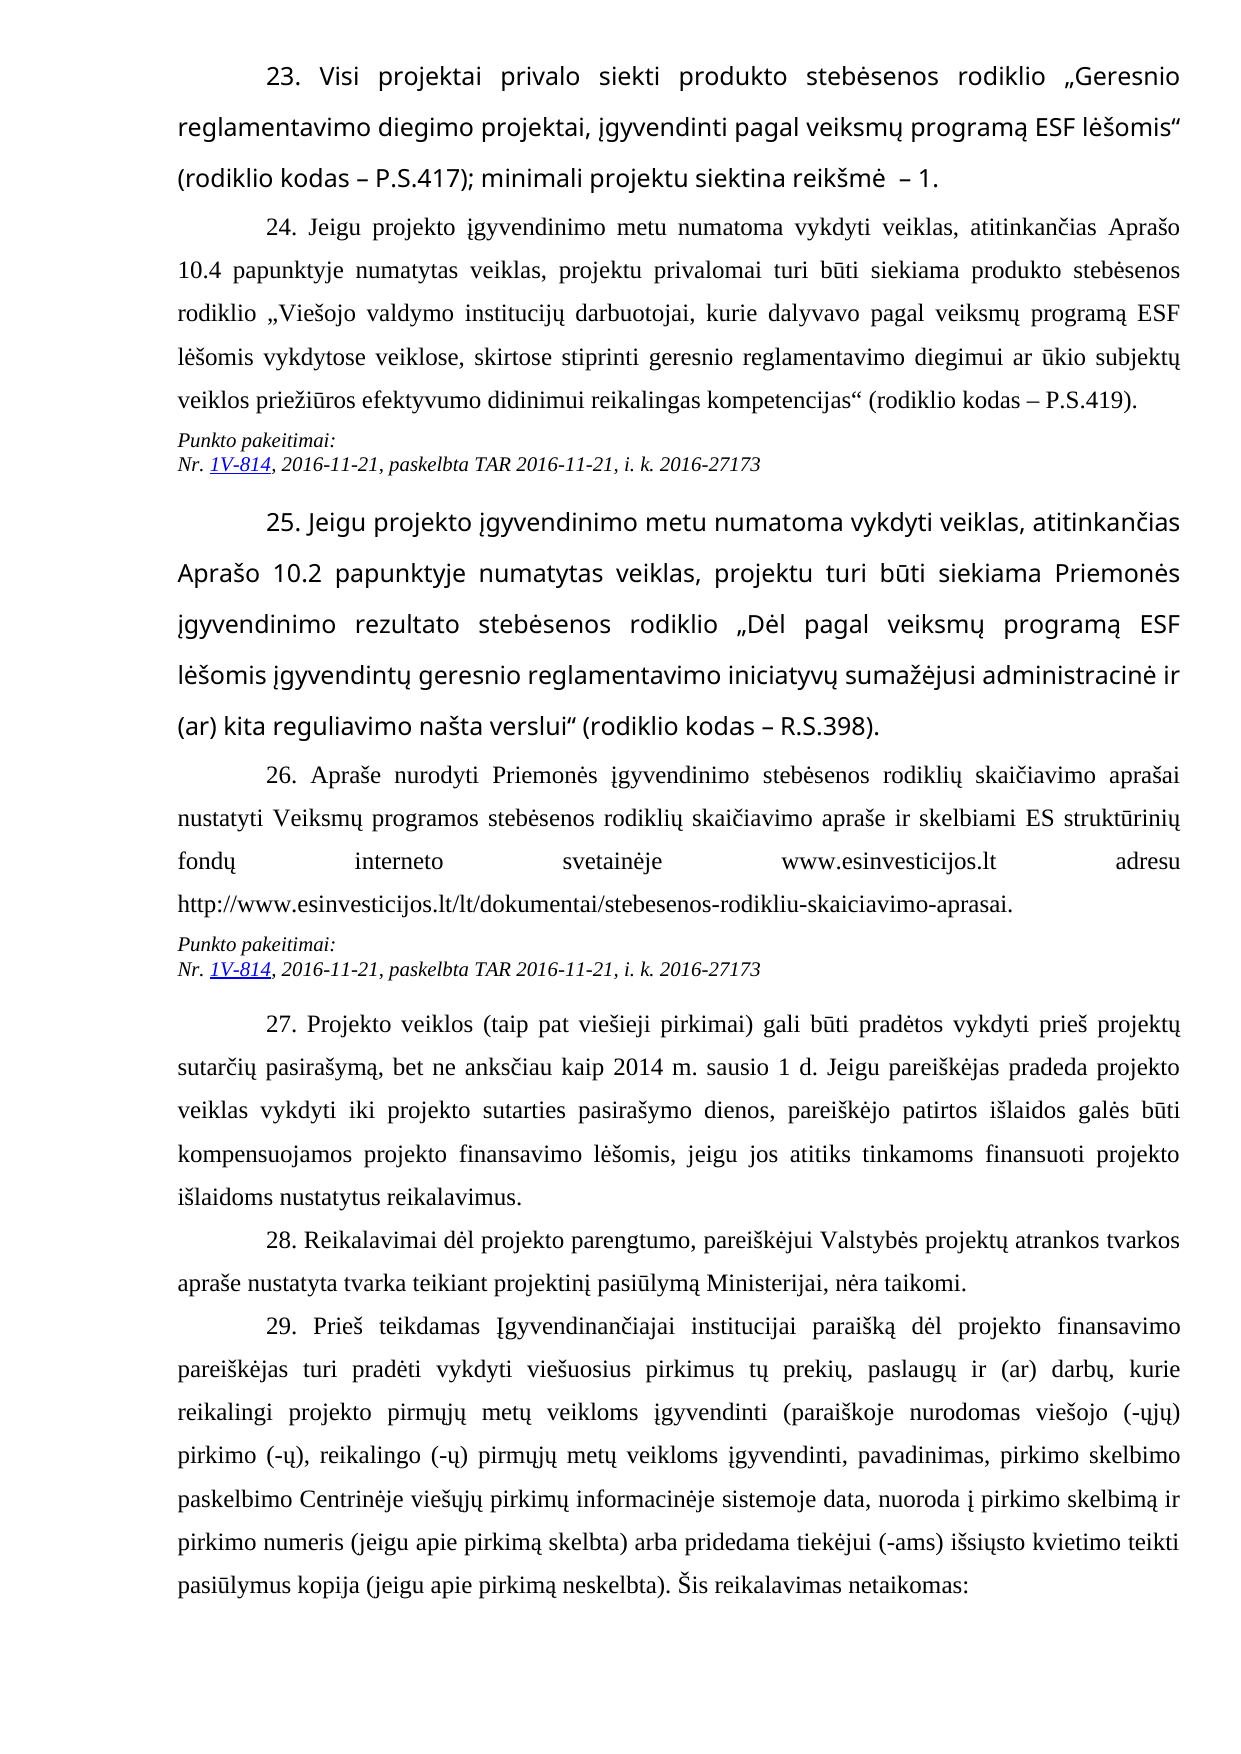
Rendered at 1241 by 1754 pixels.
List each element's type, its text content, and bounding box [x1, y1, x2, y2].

text 27. Projekto veiklos (taip pat viešieji pirkimai) gali būti pradėtos vykdyti prieš projektų sutarčių pasirašymą, bet ne anksčiau kaip 2014 m. sausio 1 d. Jeigu pareiškėjas pradeda projekto veiklas vykdyti iki projekto sutarties pasirašymo dienos, pareiškėjo patirtos išlaidos galės būti kompensuojamos projekto finansavimo lėšomis, jeigu jos atitiks tinkamoms finansuoti projekto išlaidoms nustatytus reikalavimus. [177, 1009, 1181, 1211]
text Nr. 1V-814, 2016-11-21, paskelbta TAR 2016-11-21, i. k. 2016-27173 [177, 452, 1181, 476]
text 28. Reikalavimai dėl projekto parengtumo, pareiškėjui Valstybės projektų atrankos tvarkos apraše nustatyta tvarka teikiant projektinį pasiūlymą Ministerijai, nėra taikomi. [177, 1225, 1181, 1297]
text Punkto pakeitimai: [177, 932, 1181, 956]
text Punkto pakeitimai: [177, 428, 1181, 452]
text Nr. 1V-814, 2016-11-21, paskelbta TAR 2016-11-21, i. k. 2016-27173 [177, 956, 1181, 981]
text 29. Prieš teikdamas Įgyvendinančiajai institucijai paraišką dėl projekto finansavimo pareiškėjas turi pradėti vykdyti viešuosius pirkimus tų prekių, paslaugų ir (ar) darbų, kurie reikalingi projekto pirmųjų metų veikloms įgyvendinti (paraiškoje nurodomas viešojo (-ųjų) pirkimo (-ų), reikalingo (-ų) pirmųjų metų veikloms įgyvendinti, pavadinimas, pirkimo skelbimo paskelbimo Centrinėje viešųjų pirkimų informacinėje sistemoje data, nuoroda į pirkimo skelbimą ir pirkimo numeris (jeigu apie pirkimą skelbta) arba pridedama tiekėjui (-ams) išsiųsto kvietimo teikti pasiūlymus kopija (jeigu apie pirkimą neskelbta). Šis reikalavimas netaikomas: [177, 1311, 1181, 1599]
text 25. Jeigu projekto įgyvendinimo metu numatoma vykdyti veiklas, atitinkančias Aprašo 10.2 papunktyje numatytas veiklas, projektu turi būti siekiama Priemonės įgyvendinimo rezultato stebėsenos rodiklio „Dėl pagal veiksmų programą ESF lėšomis įgyvendintų geresnio reglamentavimo iniciatyvų sumažėjusi administracinė ir (ar) kita reguliavimo našta verslui“ (rodiklio kodas – R.S.398). [177, 505, 1181, 743]
text 26. Apraše nurodyti Priemonės įgyvendinimo stebėsenos rodiklių skaičiavimo aprašai nustatyti Veiksmų programos stebėsenos rodiklių skaičiavimo apraše ir skelbiami ES struktūrinių fondų interneto svetainėje www.esinvesticijos.lt adresu http://www.esinvesticijos.lt/lt/dokumentai/stebesenos-rodikliu-skaiciavimo-aprasai. [177, 760, 1181, 918]
text 23. Visi projektai privalo siekti produkto stebėsenos rodiklio „Geresnio reglamentavimo diegimo projektai, įgyvendinti pagal veiksmų programą ESF lėšomis“ (rodiklio kodas – P.S.417); minimali projektu siektina reikšmė – 1. [177, 59, 1181, 195]
text 24. Jeigu projekto įgyvendinimo metu numatoma vykdyti veiklas, atitinkančias Aprašo 10.4 papunktyje numatytas veiklas, projektu privalomai turi būti siekiama produkto stebėsenos rodiklio „Viešojo valdymo institucijų darbuotojai, kurie dalyvavo pagal veiksmų programą ESF lėšomis vykdytose veiklose, skirtose stiprinti geresnio reglamentavimo diegimui ar ūkio subjektų veiklos priežiūros efektyvumo didinimui reikalingas kompetencijas“ (rodiklio kodas – P.S.419). [177, 212, 1181, 413]
